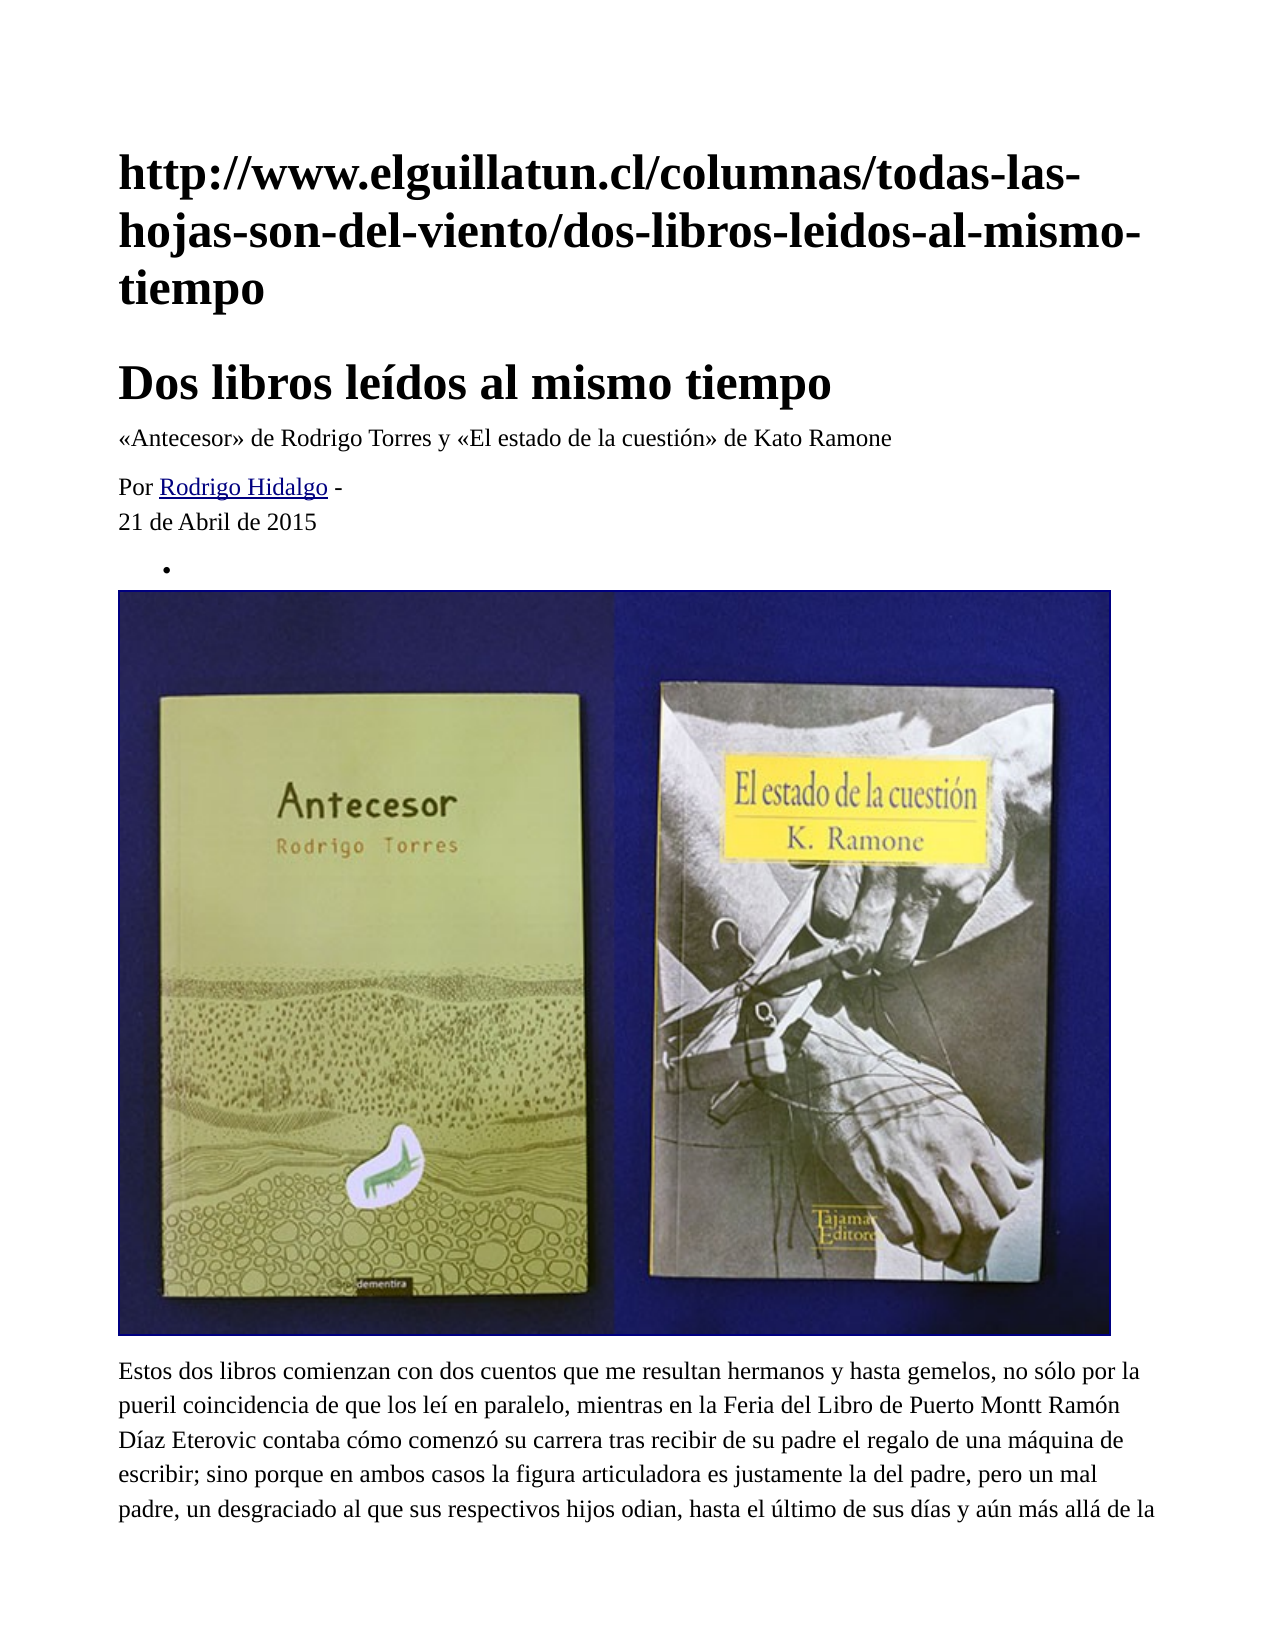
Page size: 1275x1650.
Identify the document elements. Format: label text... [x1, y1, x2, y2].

text «Antecesor» de Rodrigo Torres y «El estado de la cuestión» de Kato Ramone [118, 423, 1157, 452]
subtitle http://www.elguillatun.cl/columnas/todas-las-hojas-son-del-viento/dos-libros-leidos-al-mismo-tiempo [118, 143, 1157, 316]
subtitle Dos libros leídos al mismo tiempo [118, 353, 1157, 411]
text Estos dos libros comienzan con dos cuentos que me resultan hermanos y hasta gemelos, no sólo por la pueril coincidencia de que los leí en paralelo, mientras en la Feria del Libro de Puerto Montt Ramón Díaz Eterovic contaba cómo comenzó su carrera tras recibir de su padre el regalo de una máquina de escribir; sino porque en ambos casos la figura articuladora es justamente la del padre, pero un mal padre, un desgraciado al que sus respectivos hijos odian, hasta el último de sus días y aún más allá de la [118, 1356, 1157, 1523]
picture [120, 592, 1109, 1334]
text 21 de Abril de 2015 [118, 507, 1157, 535]
text Por Rodrigo Hidalgo - [118, 472, 1157, 501]
